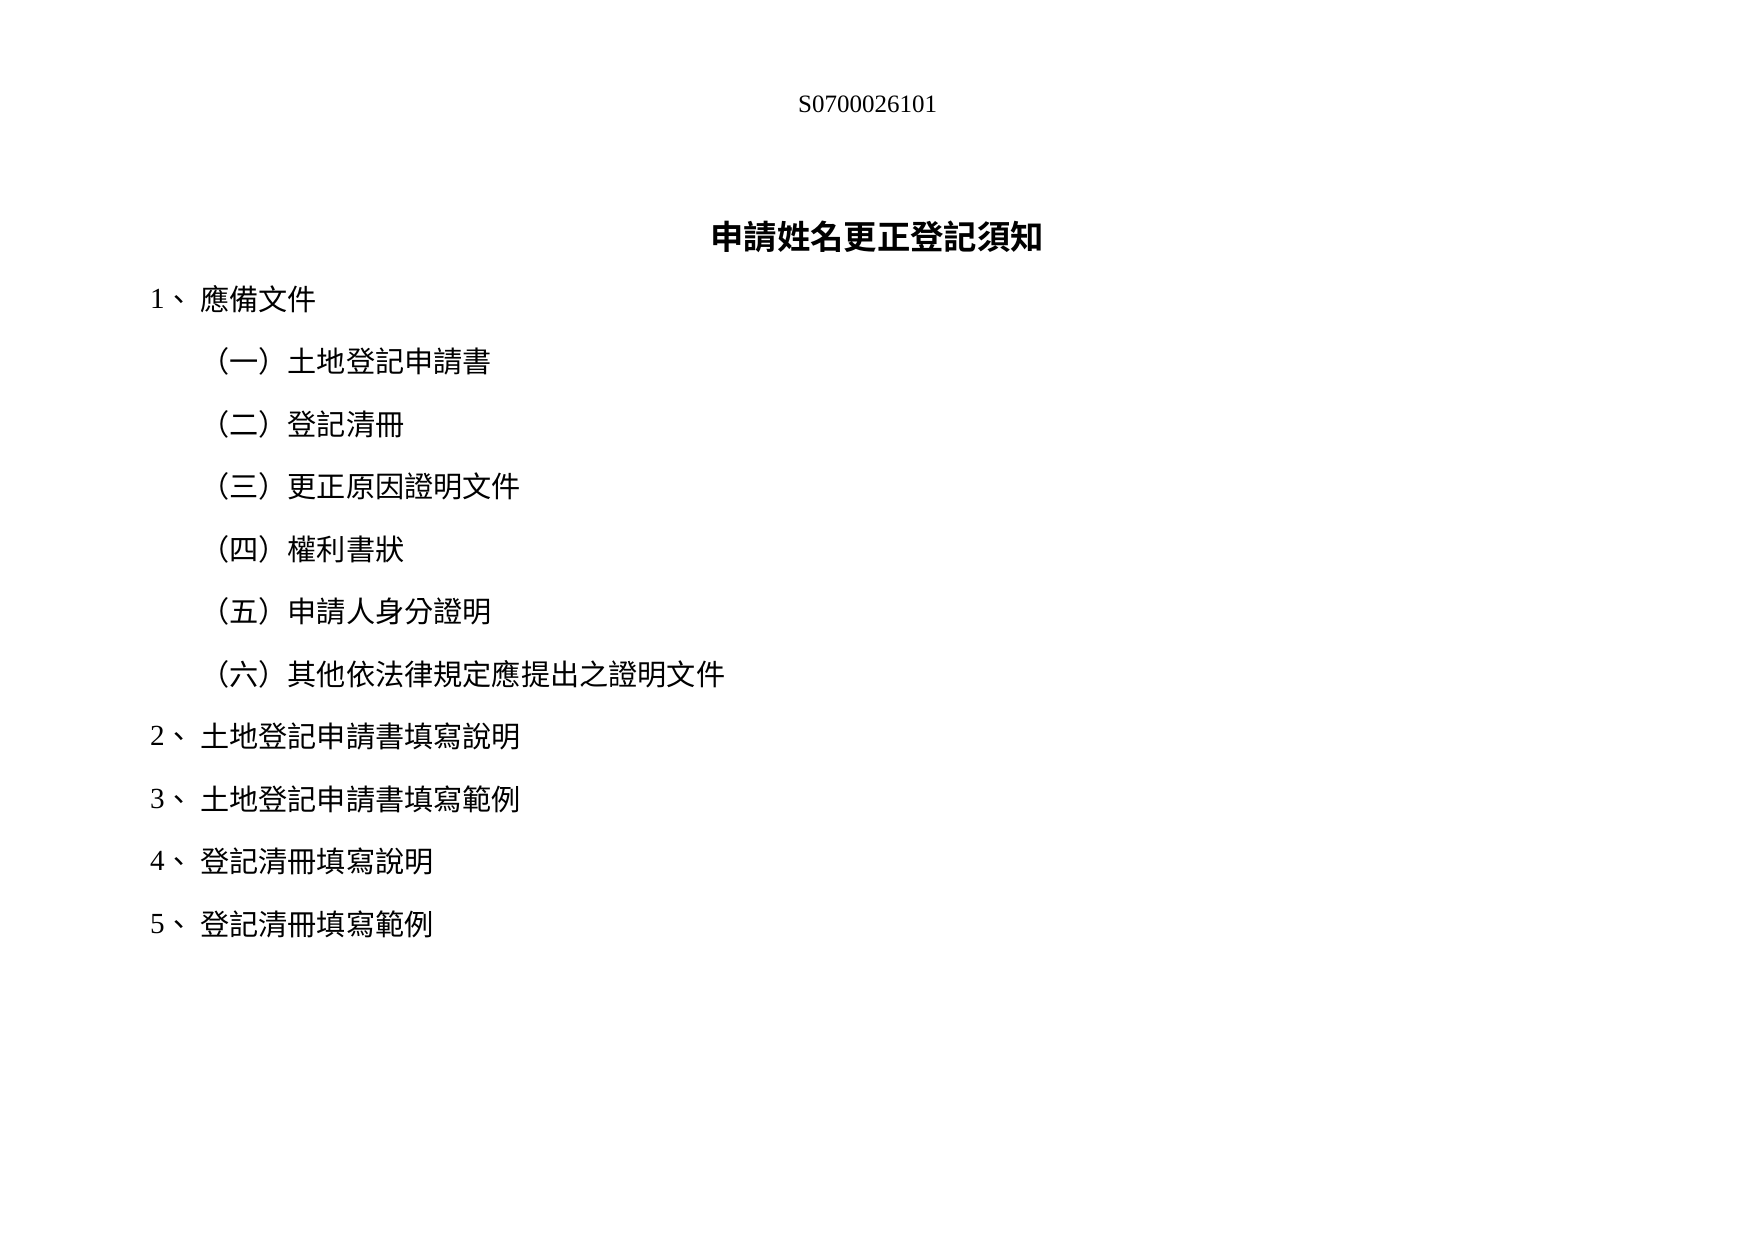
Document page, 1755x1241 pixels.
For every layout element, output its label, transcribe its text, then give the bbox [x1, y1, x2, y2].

list 土地登記申請書填寫說明 [150, 693, 1604, 756]
text （五）申請人身分證明 [150, 568, 1604, 631]
list 土地登記申請書填寫範例 [150, 756, 1604, 818]
text （四）權利書狀 [150, 506, 1604, 568]
text （一）土地登記申請書 [150, 318, 1604, 381]
text （六）其他依法律規定應提出之證明文件 [150, 631, 1604, 693]
text 申請姓名更正登記須知 [150, 193, 1604, 256]
text （三）更正原因證明文件 [150, 443, 1604, 506]
list 登記清冊填寫說明 [150, 818, 1604, 881]
list 應備文件 [150, 256, 1604, 318]
text （二）登記清冊 [150, 381, 1604, 443]
list 登記清冊填寫範例 [150, 881, 1604, 943]
